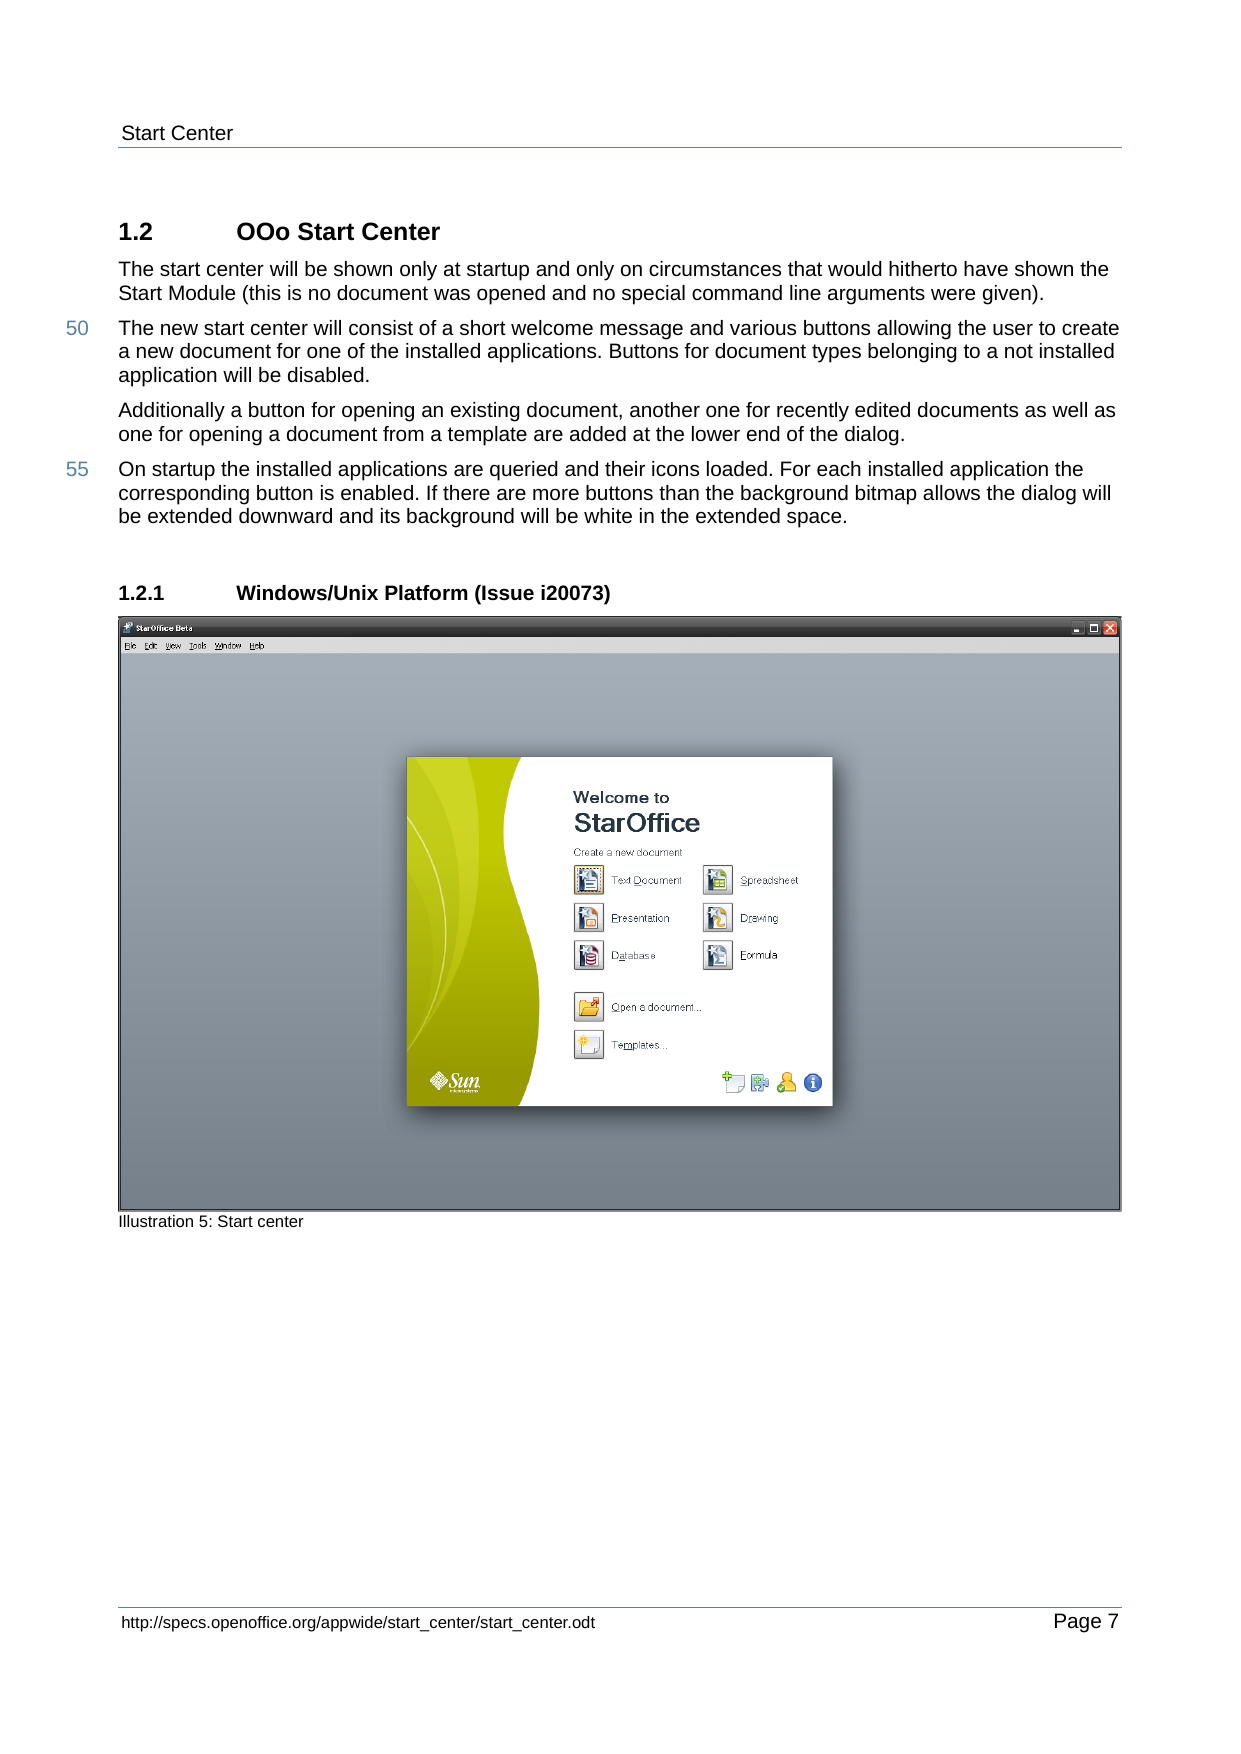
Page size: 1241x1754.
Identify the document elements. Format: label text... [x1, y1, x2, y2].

subtitle Windows/Unix Platform (Issue i20073) [118, 581, 1122, 605]
picture [118, 616, 1122, 1212]
text On startup the installed applications are queried and their icons loaded. For each installed application the corresponding button is enabled. If there are more buttons than the background bitmap allows the dialog will be extended downward and its background will be white in the extended space. [118, 458, 1122, 528]
text The start center will be shown only at startup and only on circumstances that would hitherto have shown the Start Module (this is no document was opened and no special command line arguments were given). [118, 258, 1122, 304]
text The new start center will consist of a short welcome message and various buttons allowing the user to create a new document for one of the installed applications. Buttons for document types belonging to a not installed application will be disabled. [118, 317, 1122, 386]
text Additionally a button for opening an existing document, another one for recently edited documents as well as one for opening a document from a template are added at the lower end of the dialog. [118, 399, 1122, 445]
text Illustration 5: Start center [118, 1212, 1122, 1231]
subtitle OOo Start Center [118, 218, 1122, 246]
